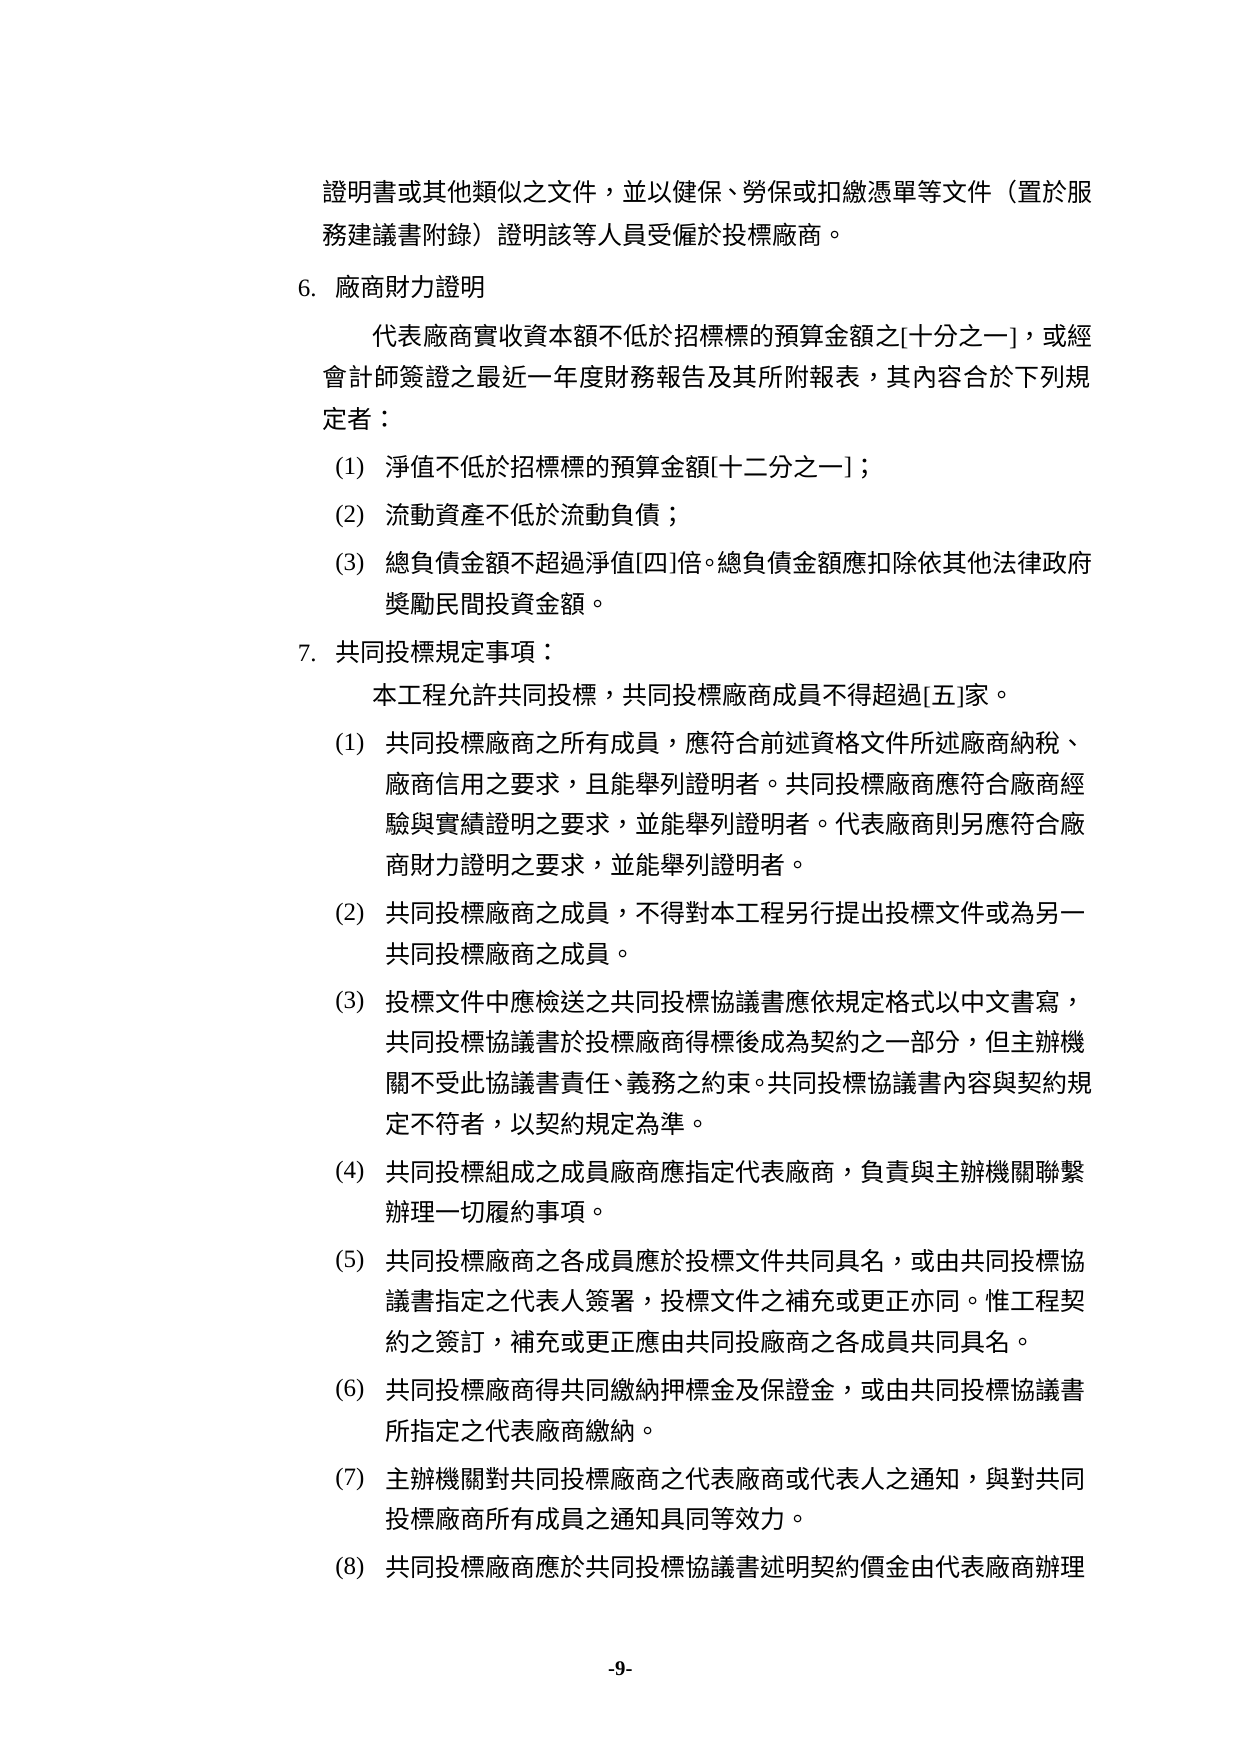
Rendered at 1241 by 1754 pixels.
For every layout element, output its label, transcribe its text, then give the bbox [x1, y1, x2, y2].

text (6) 共同投標廠商得共同繳納押標金及保證金，或由共同投標協議書所指定之代表廠商繳納。 [335, 1366, 1092, 1447]
text (5) 共同投標廠商之各成員應於投標文件共同具名，或由共同投標協議書指定之代表人簽署，投標文件之補充或更正亦同。惟工程契約之簽訂，補充或更正應由共同投廠商之各成員共同具名。 [335, 1237, 1092, 1358]
text 證明書或其他類似之文件，並以健保、勞保或扣繳憑單等文件（置於服務建議書附錄）證明該等人員受僱於投標廠商。 [323, 164, 1092, 252]
text (4) 共同投標組成之成員廠商應指定代表廠商，負責與主辦機關聯繫辦理一切履約事項。 [335, 1148, 1092, 1229]
text (8) 共同投標廠商應於共同投標協議書述明契約價金由代表廠商辦理 [335, 1543, 1092, 1584]
text 本工程允許共同投標，共同投標廠商成員不得超過[五]家。 [323, 671, 1092, 712]
text (7) 主辦機關對共同投標廠商之代表廠商或代表人之通知，與對共同投標廠商所有成員之通知具同等效力。 [335, 1455, 1092, 1536]
text 6. 廠商財力證明 [298, 259, 1092, 303]
text 代表廠商實收資本額不低於招標標的預算金額之[十分之一]，或經會計師簽證之最近一年度財務報告及其所附報表，其內容合於下列規定者： [323, 311, 1092, 436]
text (2) 流動資產不低於流動負債； [335, 491, 1092, 532]
text (3) 總負債金額不超過淨值[四]倍。總負債金額應扣除依其他法律政府奬勵民間投資金額。 [335, 539, 1092, 621]
text (3) 投標文件中應檢送之共同投標協議書應依規定格式以中文書寫，共同投標協議書於投標廠商得標後成為契約之一部分，但主辦機關不受此協議書責任、義務之約束。共同投標協議書內容與契約規定不符者，以契約規定為準。 [335, 978, 1092, 1140]
text (1) 淨值不低於招標標的預算金額[十二分之一]； [335, 443, 1092, 484]
text (2) 共同投標廠商之成員，不得對本工程另行提出投標文件或為另一共同投標廠商之成員。 [335, 889, 1092, 970]
text 7. 共同投標規定事項： [298, 628, 1092, 669]
text (1) 共同投標廠商之所有成員，應符合前述資格文件所述廠商納稅、廠商信用之要求，且能舉列證明者。共同投標廠商應符合廠商經驗與實績證明之要求，並能舉列證明者。代表廠商則另應符合廠商財力證明之要求，並能舉列證明者。 [335, 719, 1092, 882]
